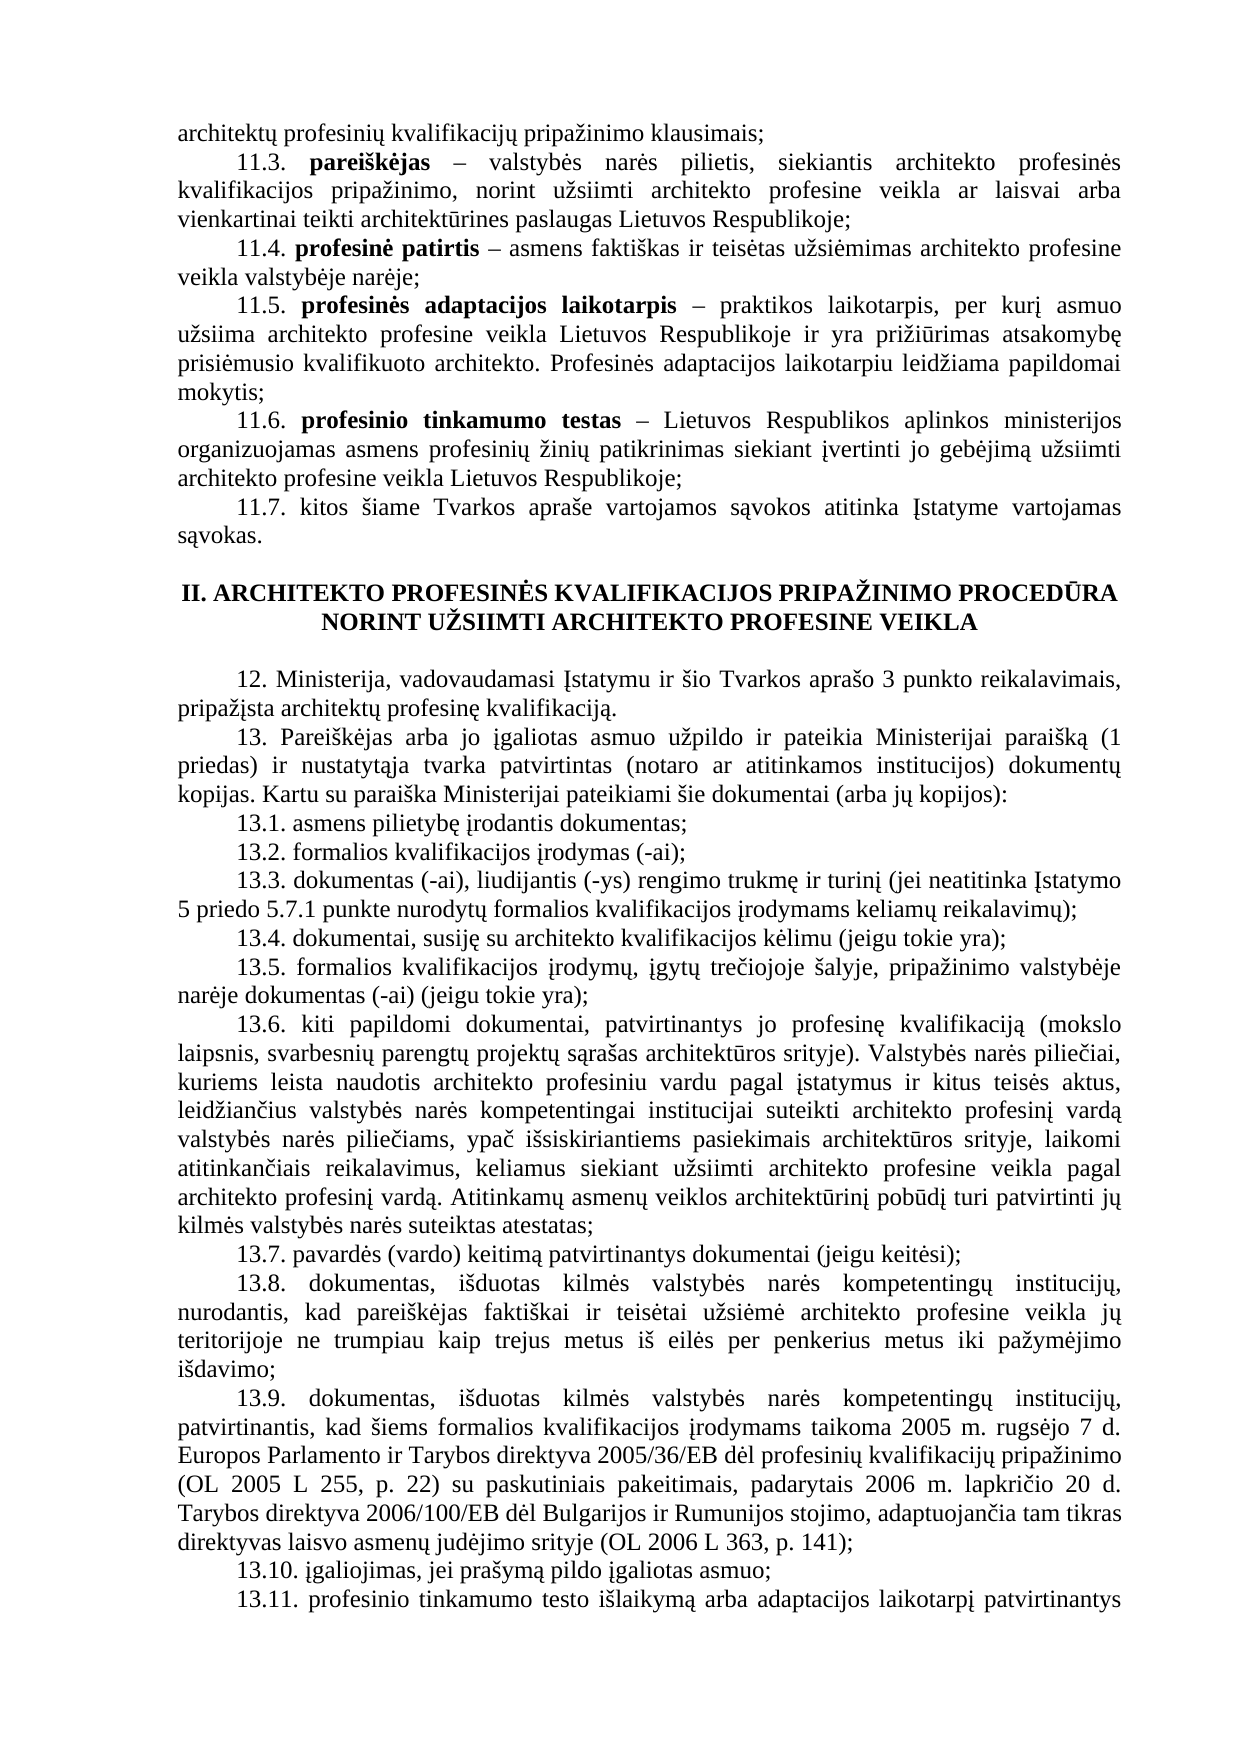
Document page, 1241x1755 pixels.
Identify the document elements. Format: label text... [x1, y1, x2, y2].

text 12. Ministerija, vadovaudamasi Įstatymu ir šio Tvarkos aprašo 3 punkto reikalavimais, pripažįsta architektų profesinę kvalifikaciją. [177, 664, 1122, 722]
text II. ARCHITEKTO PROFESINĖS KVALIFIKACIJOS PRIPAŽINIMO PROCEDŪRA NORINT UŽSIIMTI ARCHITEKTO PROFESINE VEIKLA [177, 578, 1122, 636]
text 13.2. formalios kvalifikacijos įrodymas (-ai); [177, 837, 1122, 866]
text 11.7. kitos šiame Tvarkos apraše vartojamos sąvokos atitinka Įstatyme vartojamas sąvokas. [177, 492, 1122, 549]
text 13.5. formalios kvalifikacijos įrodymų, įgytų trečiojoje šalyje, pripažinimo valstybėje narėje dokumentas (-ai) (jeigu tokie yra); [177, 952, 1122, 1009]
text 13.3. dokumentas (-ai), liudijantis (-ys) rengimo trukmę ir turinį (jei neatitinka Įstatymo 5 priedo 5.7.1 punkte nurodytų formalios kvalifikacijos įrodymams keliamų reikalavimų); [177, 866, 1122, 923]
text 13.8. dokumentas, išduotas kilmės valstybės narės kompetentingų institucijų, nurodantis, kad pareiškėjas faktiškai ir teisėtai užsiėmė architekto profesine veikla jų teritorijoje ne trumpiau kaip trejus metus iš eilės per penkerius metus iki pažymėjimo išdavimo; [177, 1268, 1122, 1383]
text 11.6. profesinio tinkamumo testas – Lietuvos Respublikos aplinkos ministerijos organizuojamas asmens profesinių žinių patikrinimas siekiant įvertinti jo gebėjimą užsiimti architekto profesine veikla Lietuvos Respublikoje; [177, 406, 1122, 492]
text 11.3. pareiškėjas – valstybės narės pilietis, siekiantis architekto profesinės kvalifikacijos pripažinimo, norint užsiimti architekto profesine veikla ar laisvai arba vienkartinai teikti architektūrines paslaugas Lietuvos Respublikoje; [177, 147, 1122, 233]
text 13.11. profesinio tinkamumo testo išlaikymą arba adaptacijos laikotarpį patvirtinantys [177, 1584, 1122, 1613]
text 13.6. kiti papildomi dokumentai, patvirtinantys jo profesinę kvalifikaciją (mokslo laipsnis, svarbesnių parengtų projektų sąrašas architektūros srityje). Valstybės narės piliečiai, kuriems leista naudotis architekto profesiniu vardu pagal įstatymus ir kitus teisės aktus, leidžiančius valstybės narės kompetentingai institucijai suteikti architekto profesinį vardą valstybės narės piliečiams, ypač išsiskiriantiems pasiekimais architektūros srityje, laikomi atitinkančiais reikalavimus, keliamus siekiant užsiimti architekto profesine veikla pagal architekto profesinį vardą. Atitinkamų asmenų veiklos architektūrinį pobūdį turi patvirtinti jų kilmės valstybės narės suteiktas atestatas; [177, 1009, 1122, 1239]
text 11.5. profesinės adaptacijos laikotarpis – praktikos laikotarpis, per kurį asmuo užsiima architekto profesine veikla Lietuvos Respublikoje ir yra prižiūrimas atsakomybę prisiėmusio kvalifikuoto architekto. Profesinės adaptacijos laikotarpiu leidžiama papildomai mokytis; [177, 291, 1122, 406]
text 13. Pareiškėjas arba jo įgaliotas asmuo užpildo ir pateikia Ministerijai paraišką (1 priedas) ir nustatytąja tvarka patvirtintas (notaro ar atitinkamos institucijos) dokumentų kopijas. Kartu su paraiška Ministerijai pateikiami šie dokumentai (arba jų kopijos): [177, 722, 1122, 808]
text 13.4. dokumentai, susiję su architekto kvalifikacijos kėlimu (jeigu tokie yra); [177, 923, 1122, 952]
text 11.4. profesinė patirtis – asmens faktiškas ir teisėtas užsiėmimas architekto profesine veikla valstybėje narėje; [177, 233, 1122, 291]
text architektų profesinių kvalifikacijų pripažinimo klausimais; [177, 118, 1122, 147]
text 13.10. įgaliojimas, jei prašymą pildo įgaliotas asmuo; [177, 1556, 1122, 1584]
text 13.7. pavardės (vardo) keitimą patvirtinantys dokumentai (jeigu keitėsi); [177, 1239, 1122, 1268]
text 13.9. dokumentas, išduotas kilmės valstybės narės kompetentingų institucijų, patvirtinantis, kad šiems formalios kvalifikacijos įrodymams taikoma 2005 m. rugsėjo 7 d. Europos Parlamento ir Tarybos direktyva 2005/36/EB dėl profesinių kvalifikacijų pripažinimo (OL 2005 L 255, p. 22) su paskutiniais pakeitimais, padarytais 2006 m. lapkričio 20 d. Tarybos direktyva 2006/100/EB dėl Bulgarijos ir Rumunijos stojimo, adaptuojančia tam tikras direktyvas laisvo asmenų judėjimo srityje (OL 2006 L 363, p. 141); [177, 1383, 1122, 1556]
text 13.1. asmens pilietybę įrodantis dokumentas; [177, 808, 1122, 837]
